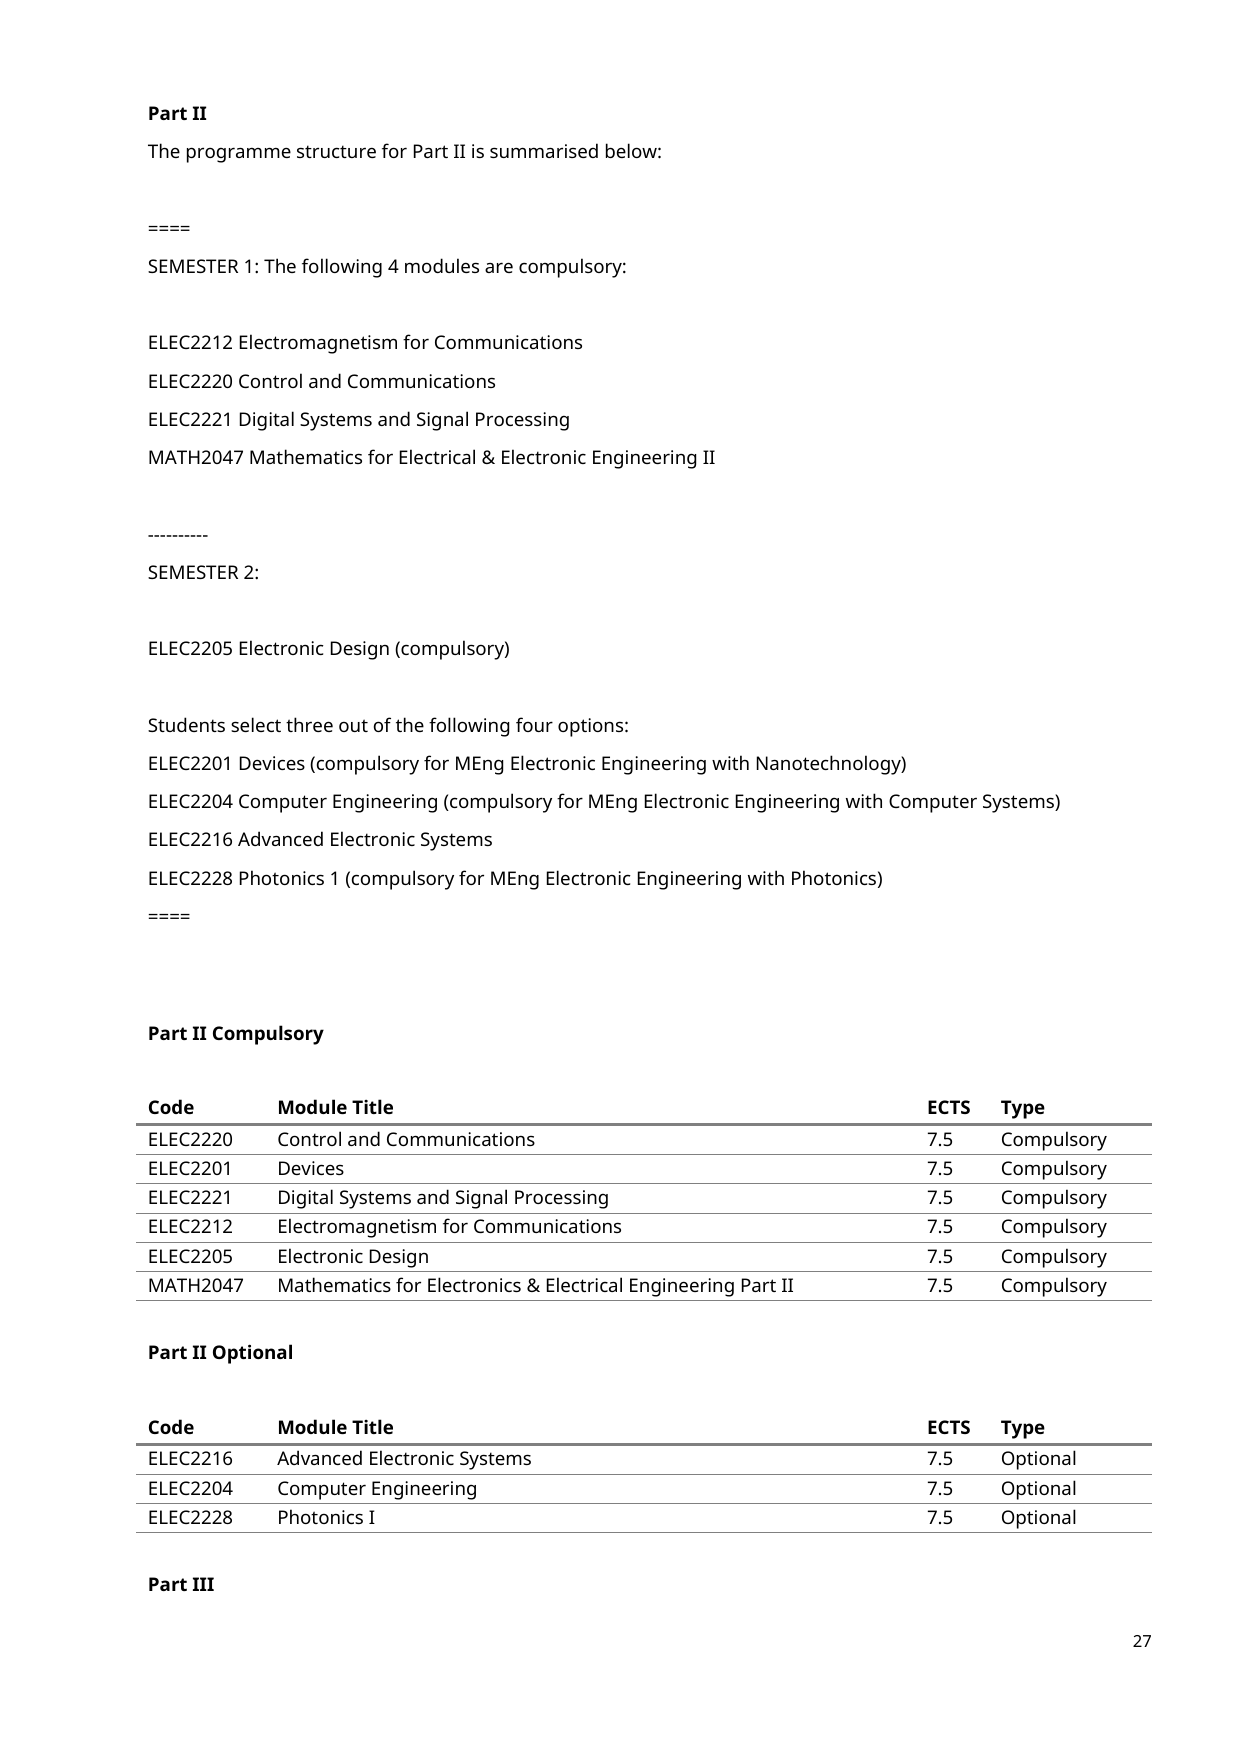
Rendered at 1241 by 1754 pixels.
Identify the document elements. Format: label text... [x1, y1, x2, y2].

table_cell Code [136, 1414, 266, 1442]
table_cell 7.5 [916, 1184, 989, 1213]
table_cell 7.5 [916, 1446, 989, 1474]
table_cell 7.5 [916, 1126, 989, 1154]
table_cell Advanced Electronic Systems [266, 1446, 916, 1474]
table_cell ECTS [916, 1095, 989, 1123]
table_cell Electromagnetism for Communications [266, 1214, 916, 1242]
table_cell Module Title [266, 1095, 916, 1123]
table_cell Computer Engineering [266, 1475, 916, 1503]
table_cell Type [989, 1095, 1152, 1123]
table_cell Compulsory [989, 1272, 1152, 1300]
table_cell ELEC2212 [136, 1214, 266, 1242]
table_cell Optional [989, 1504, 1152, 1532]
table_cell 7.5 [916, 1272, 989, 1300]
table_cell Mathematics for Electronics & Electrical Engineering Part II [266, 1272, 916, 1300]
table_cell Module Title [266, 1414, 916, 1442]
table_cell ELEC2220 [136, 1126, 266, 1154]
table_cell 7.5 [916, 1214, 989, 1242]
table_cell Compulsory [989, 1214, 1152, 1242]
table_cell ELEC2228 [136, 1504, 266, 1532]
table_cell Control and Communications [266, 1126, 916, 1154]
table_cell Photonics I [266, 1504, 916, 1532]
table_cell Compulsory [989, 1243, 1152, 1271]
table_cell ELEC2204 [136, 1475, 266, 1503]
table_cell ELEC2221 [136, 1184, 266, 1213]
table_cell 7.5 [916, 1475, 989, 1503]
table_cell Part II Optional [136, 1301, 1152, 1414]
table_cell Type [989, 1414, 1152, 1442]
table_cell Compulsory [989, 1126, 1152, 1154]
table_cell Code [136, 1095, 266, 1123]
table_cell Devices [266, 1155, 916, 1183]
table_cell ELEC2201 [136, 1155, 266, 1183]
table_cell Compulsory [989, 1184, 1152, 1213]
table_cell 7.5 [916, 1504, 989, 1532]
table_cell ELEC2205 [136, 1243, 266, 1271]
table_cell Part III [136, 1533, 1152, 1608]
table_cell 7.5 [916, 1243, 989, 1271]
table_cell Digital Systems and Signal Processing [266, 1184, 916, 1213]
table_cell Optional [989, 1446, 1152, 1474]
table_cell Compulsory [989, 1155, 1152, 1183]
table_cell ECTS [916, 1414, 989, 1442]
table_cell Part II Compulsory [136, 982, 1152, 1094]
table_cell MATH2047 [136, 1272, 266, 1300]
table_cell 7.5 [916, 1155, 989, 1183]
table_cell Optional [989, 1475, 1152, 1503]
table_cell ELEC2216 [136, 1446, 266, 1474]
table_cell Electronic Design [266, 1243, 916, 1271]
table_cell Part II The programme structure for Part II is summarised below: ==== SEMESTER 1: The following 4 modules are compulsory: ELEC2212 Electromagnetism for Communications ELEC2220 Control and Communications ELEC2221 Digital Systems and Signal Processing MATH2047 Mathematics for Electrical & Electronic Engineering II ---------- SEMESTER 2: ELEC2205 Electronic Design (compulsory) Students select three out of the following four options: ELEC2201 Devices (compulsory for MEng Electronic Engineering with Nanotechnology) ELEC2204 Computer Engineering (compulsory for MEng Electronic Engineering with Computer Systems) ELEC2216 Advanced Electronic Systems ELEC2228 Photonics 1 (compulsory for MEng Electronic Engineering with Photonics) ==== [136, 99, 1152, 982]
